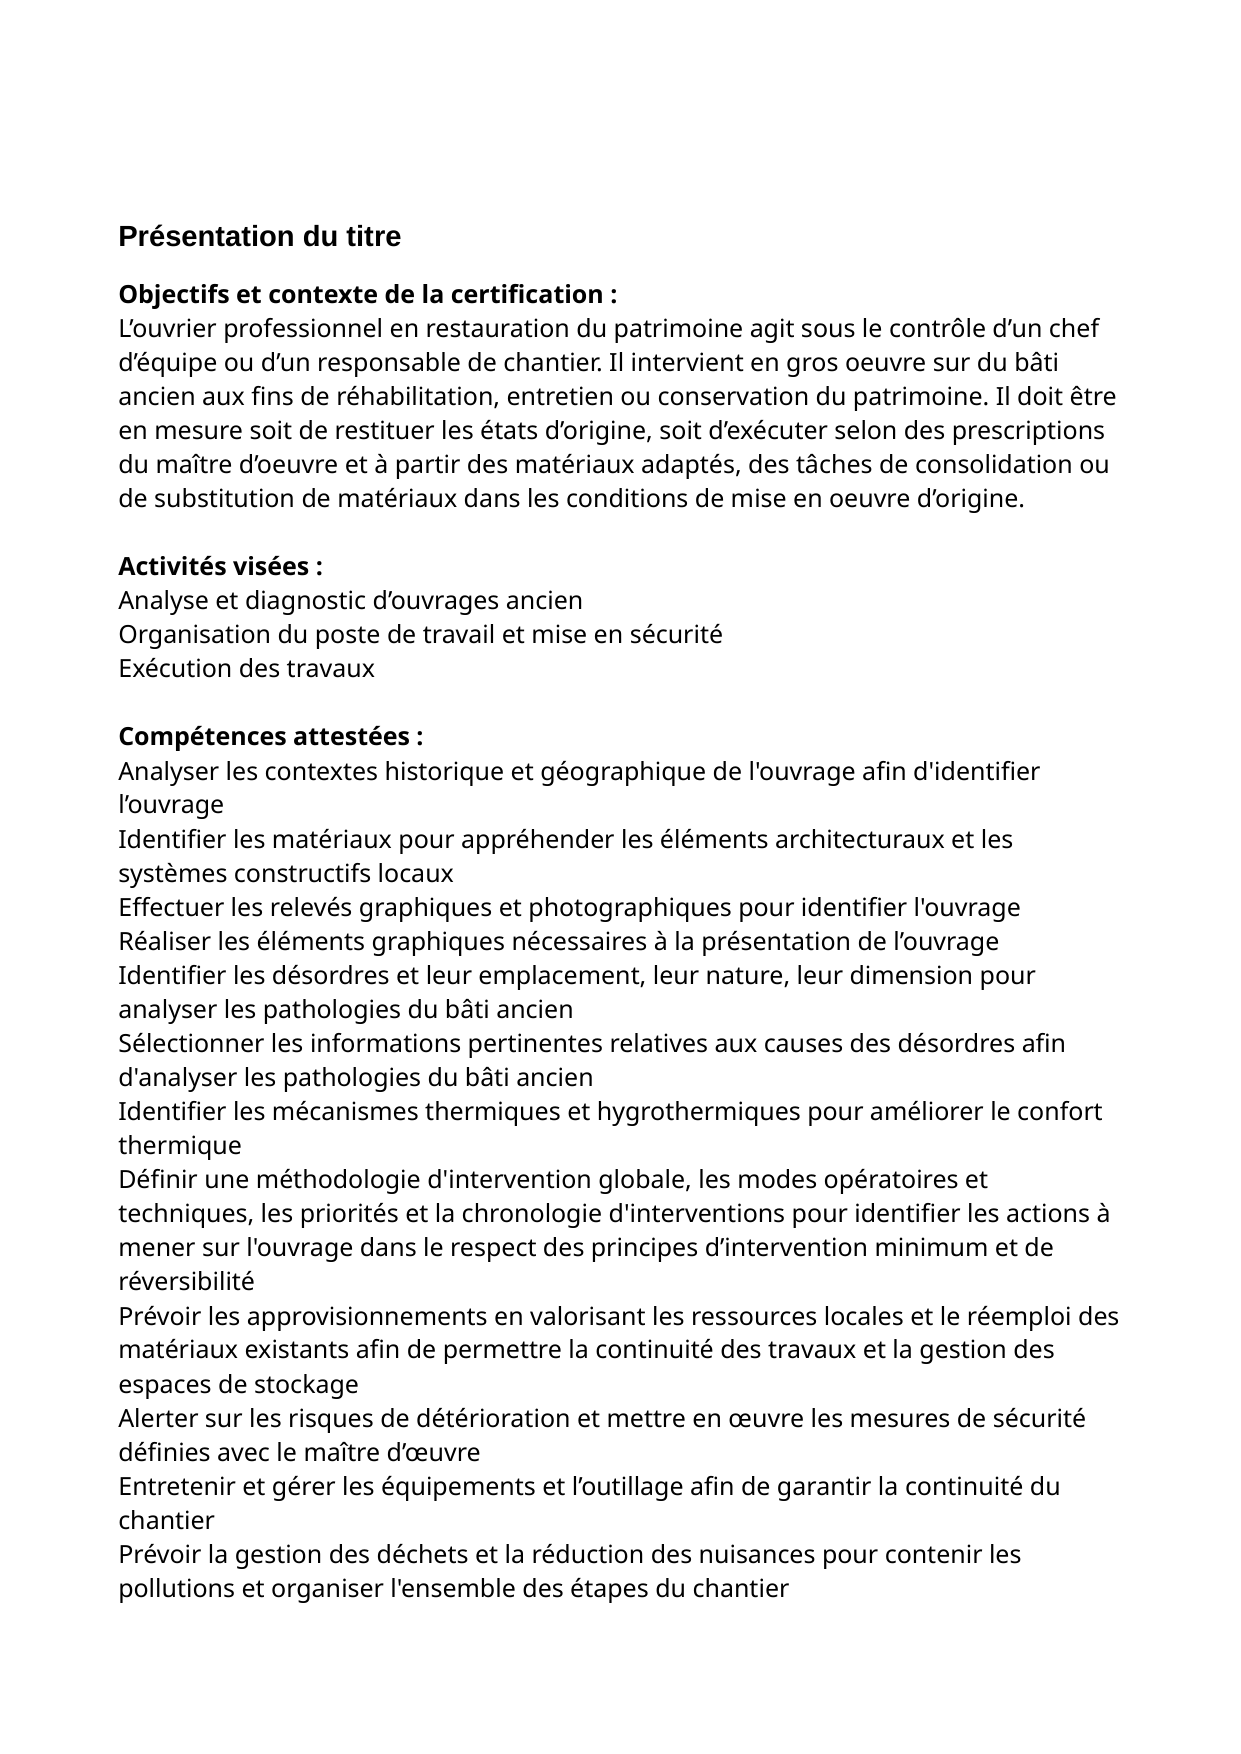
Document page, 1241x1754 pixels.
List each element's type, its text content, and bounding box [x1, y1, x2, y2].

text Identifier les matériaux pour appréhender les éléments architecturaux et les systèmes constructifs locaux [118, 821, 1122, 889]
text Compétences attestées : [118, 719, 1122, 753]
text Prévoir la gestion des déchets et la réduction des nuisances pour contenir les pollutions et organiser l'ensemble des étapes du chantier [118, 1537, 1122, 1605]
text Objectifs et contexte de la certification : [118, 276, 1122, 310]
text Réaliser les éléments graphiques nécessaires à la présentation de l’ouvrage [118, 923, 1122, 957]
text Entretenir et gérer les équipements et l’outillage afin de garantir la continuité du chantier [118, 1468, 1122, 1537]
text L’ouvrier professionnel en restauration du patrimoine agit sous le contrôle d’un chef d’équipe ou d’un responsable de chantier. Il intervient en gros oeuvre sur du bâti ancien aux fins de réhabilitation, entretien ou conservation du patrimoine. Il doit être en mesure soit de restituer les états d’origine, soit d’exécuter selon des prescriptions du maître d’oeuvre et à partir des matériaux adaptés, des tâches de consolidation ou de substitution de matériaux dans les conditions de mise en oeuvre d’origine. [118, 310, 1122, 515]
text Analyser les contextes historique et géographique de l'ouvrage afin d'identifier l’ouvrage [118, 753, 1122, 821]
text Organisation du poste de travail et mise en sécurité [118, 617, 1122, 651]
text Sélectionner les informations pertinentes relatives aux causes des désordres afin d'analyser les pathologies du bâti ancien [118, 1026, 1122, 1094]
text Alerter sur les risques de détérioration et mettre en œuvre les mesures de sécurité définies avec le maître d’œuvre [118, 1400, 1122, 1468]
text Présentation du titre [118, 219, 1122, 252]
text Identifier les mécanismes thermiques et hygrothermiques pour améliorer le confort thermique [118, 1094, 1122, 1162]
text Prévoir les approvisionnements en valorisant les ressources locales et le réemploi des matériaux existants afin de permettre la continuité des travaux et la gestion des espaces de stockage [118, 1298, 1122, 1400]
text Effectuer les relevés graphiques et photographiques pour identifier l'ouvrage [118, 889, 1122, 923]
text Exécution des travaux [118, 651, 1122, 685]
text Définir une méthodologie d'intervention globale, les modes opératoires et techniques, les priorités et la chronologie d'interventions pour identifier les actions à mener sur l'ouvrage dans le respect des principes d’intervention minimum et de réversibilité [118, 1162, 1122, 1298]
text Activités visées : [118, 549, 1122, 583]
text Identifier les désordres et leur emplacement, leur nature, leur dimension pour analyser les pathologies du bâti ancien [118, 957, 1122, 1026]
text Analyse et diagnostic d’ouvrages ancien [118, 583, 1122, 617]
